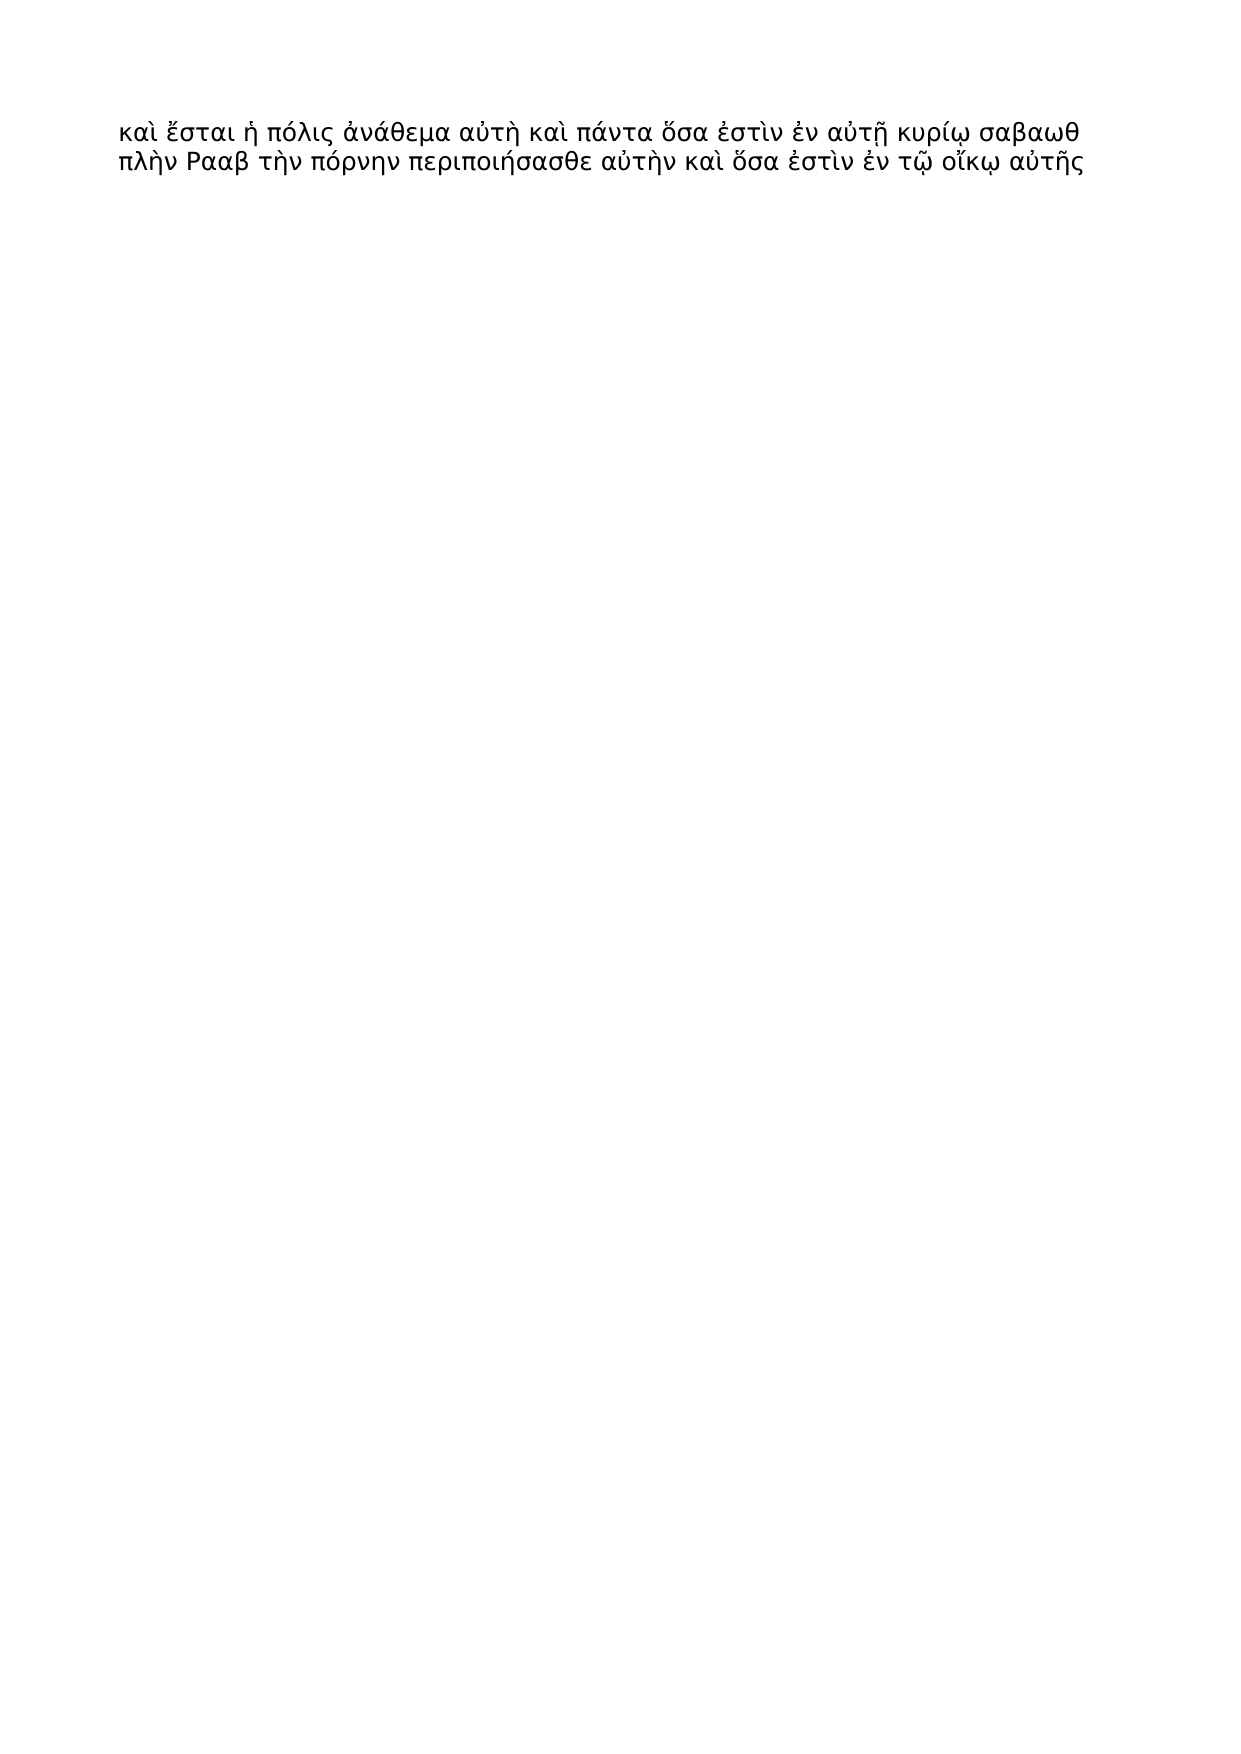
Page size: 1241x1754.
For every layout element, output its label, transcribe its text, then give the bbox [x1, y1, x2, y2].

text καὶ ἔσται ἡ πόλις ἀνάθεμα αὐτὴ καὶ πάντα ὅσα ἐστὶν ἐν αὐτῇ κυρίῳ σαβαωθ πλὴν Ρααβ τὴν πόρνην περιποιήσασθε αὐτὴν καὶ ὅσα ἐστὶν ἐν τῷ οἴκῳ αὐτῆς [118, 118, 1122, 176]
